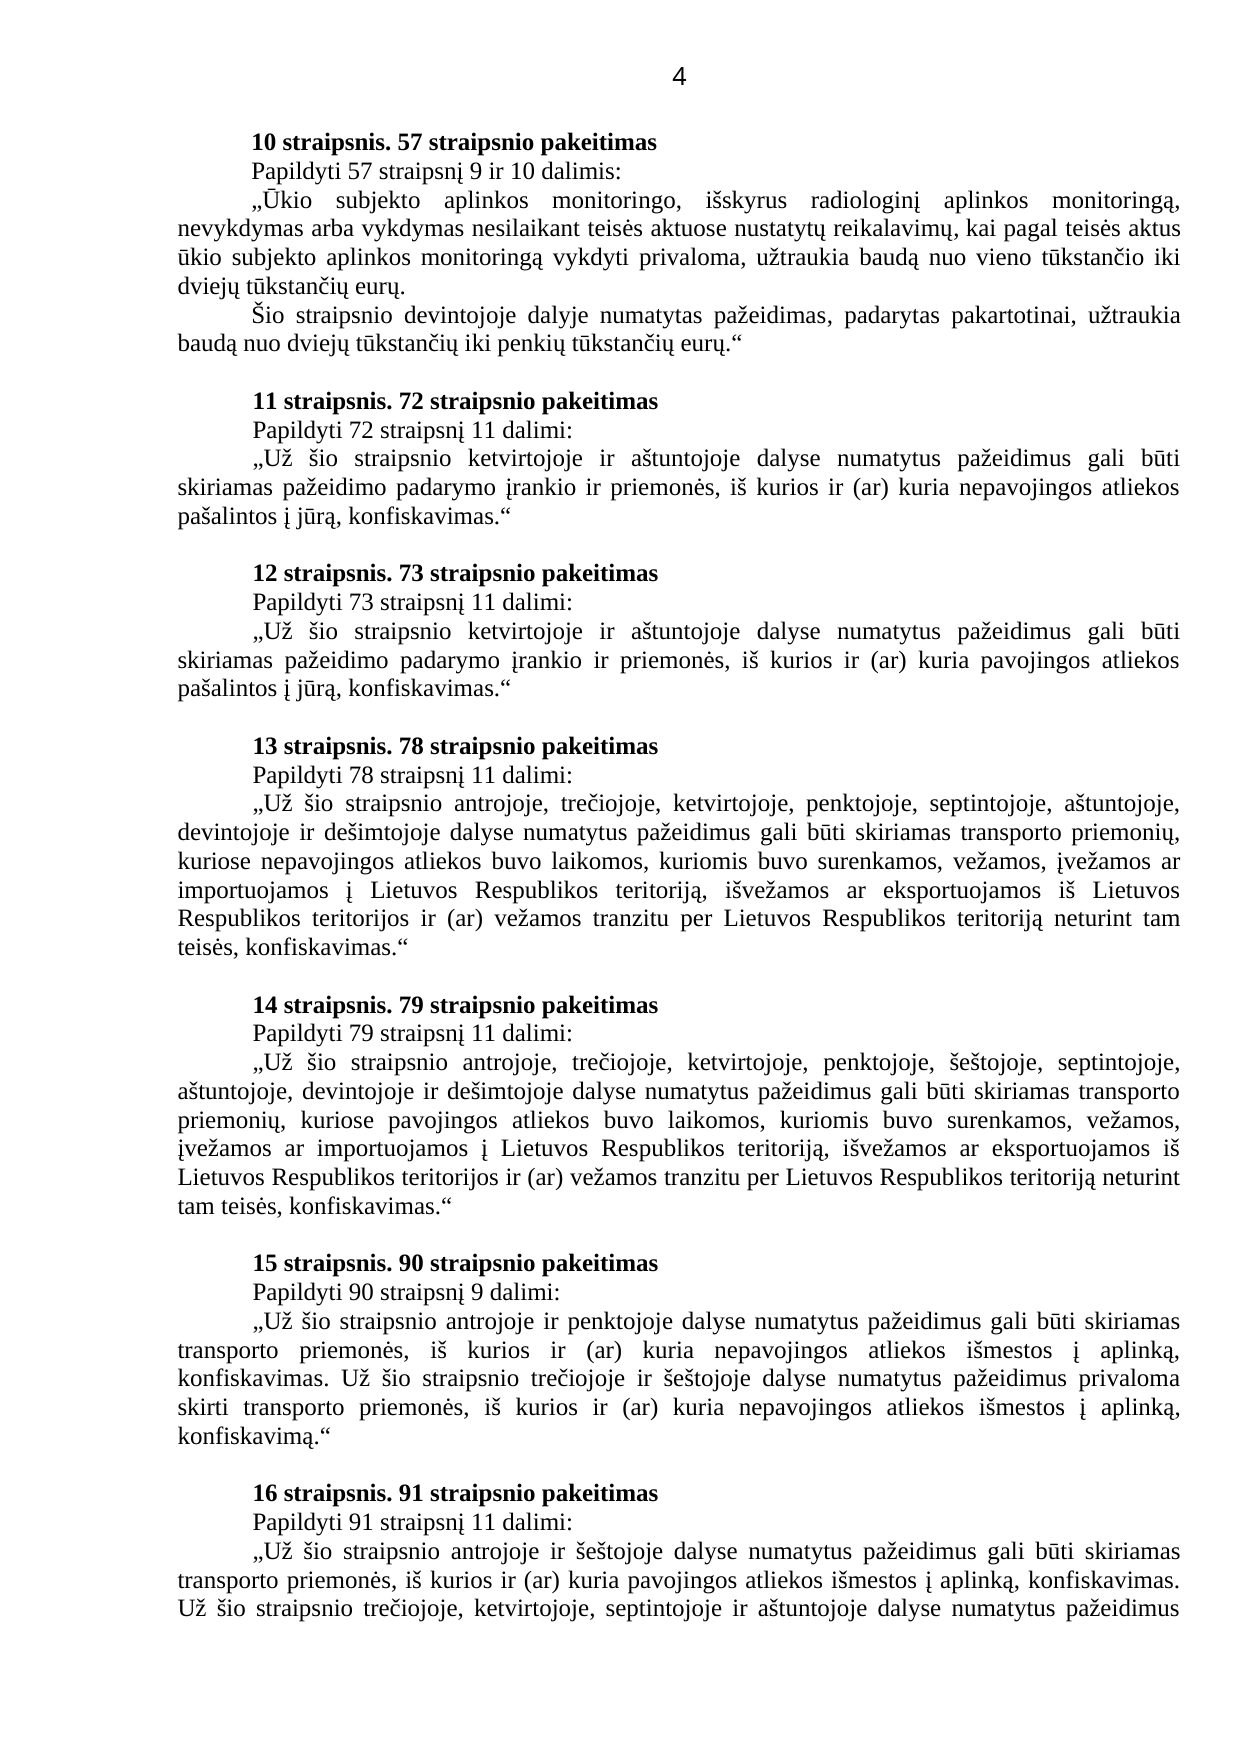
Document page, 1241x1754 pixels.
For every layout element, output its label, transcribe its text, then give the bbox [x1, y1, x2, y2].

text „Už šio straipsnio antrojoje ir penktojoje dalyse numatytus pažeidimus gali būti skiriamas transporto priemonės, iš kurios ir (ar) kuria nepavojingos atliekos išmestos į aplinką, konfiskavimas. Už šio straipsnio trečiojoje ir šeštojoje dalyse numatytus pažeidimus privaloma skirti transporto priemonės, iš kurios ir (ar) kuria nepavojingos atliekos išmestos į aplinką, konfiskavimą.“ [177, 1306, 1181, 1450]
text 11 straipsnis. 72 straipsnio pakeitimas [177, 386, 1181, 415]
text 12 straipsnis. 73 straipsnio pakeitimas [177, 558, 1181, 587]
text Papildyti 57 straipsnį 9 ir 10 dalimis: [177, 156, 1181, 185]
text 15 straipsnis. 90 straipsnio pakeitimas [177, 1248, 1181, 1277]
text 16 straipsnis. 91 straipsnio pakeitimas [177, 1478, 1181, 1507]
text 14 straipsnis. 79 straipsnio pakeitimas [177, 990, 1181, 1018]
text „Ūkio subjekto aplinkos monitoringo, išskyrus radiologinį aplinkos monitoringą, nevykdymas arba vykdymas nesilaikant teisės aktuose nustatytų reikalavimų, kai pagal teisės aktus ūkio subjekto aplinkos monitoringą vykdyti privaloma, užtraukia baudą nuo vieno tūkstančio iki dviejų tūkstančių eurų. [177, 185, 1181, 300]
text „Už šio straipsnio antrojoje, trečiojoje, ketvirtojoje, penktojoje, šeštojoje, septintojoje, aštuntojoje, devintojoje ir dešimtojoje dalyse numatytus pažeidimus gali būti skiriamas transporto priemonių, kuriose pavojingos atliekos buvo laikomos, kuriomis buvo surenkamos, vežamos, įvežamos ar importuojamos į Lietuvos Respublikos teritoriją, išvežamos ar eksportuojamos iš Lietuvos Respublikos teritorijos ir (ar) vežamos tranzitu per Lietuvos Respublikos teritoriją neturint tam teisės, konfiskavimas.“ [177, 1047, 1181, 1220]
text „Už šio straipsnio ketvirtojoje ir aštuntojoje dalyse numatytus pažeidimus gali būti skiriamas pažeidimo padarymo įrankio ir priemonės, iš kurios ir (ar) kuria nepavojingos atliekos pašalintos į jūrą, konfiskavimas.“ [177, 443, 1181, 530]
text „Už šio straipsnio antrojoje ir šeštojoje dalyse numatytus pažeidimus gali būti skiriamas transporto priemonės, iš kurios ir (ar) kuria pavojingos atliekos išmestos į aplinką, konfiskavimas. Už šio straipsnio trečiojoje, ketvirtojoje, septintojoje ir aštuntojoje dalyse numatytus pažeidimus [177, 1536, 1181, 1622]
text Papildyti 78 straipsnį 11 dalimi: [177, 760, 1181, 788]
text 10 straipsnis. 57 straipsnio pakeitimas [177, 127, 1181, 156]
text Papildyti 90 straipsnį 9 dalimi: [177, 1277, 1181, 1306]
text 13 straipsnis. 78 straipsnio pakeitimas [177, 731, 1181, 760]
text Papildyti 72 straipsnį 11 dalimi: [177, 415, 1181, 443]
text „Už šio straipsnio ketvirtojoje ir aštuntojoje dalyse numatytus pažeidimus gali būti skiriamas pažeidimo padarymo įrankio ir priemonės, iš kurios ir (ar) kuria pavojingos atliekos pašalintos į jūrą, konfiskavimas.“ [177, 616, 1181, 702]
text Papildyti 73 straipsnį 11 dalimi: [177, 587, 1181, 616]
text Papildyti 91 straipsnį 11 dalimi: [177, 1507, 1181, 1536]
text Papildyti 79 straipsnį 11 dalimi: [177, 1018, 1181, 1047]
text Šio straipsnio devintojoje dalyje numatytas pažeidimas, padarytas pakartotinai, užtraukia baudą nuo dviejų tūkstančių iki penkių tūkstančių eurų.“ [177, 300, 1181, 357]
text „Už šio straipsnio antrojoje, trečiojoje, ketvirtojoje, penktojoje, septintojoje, aštuntojoje, devintojoje ir dešimtojoje dalyse numatytus pažeidimus gali būti skiriamas transporto priemonių, kuriose nepavojingos atliekos buvo laikomos, kuriomis buvo surenkamos, vežamos, įvežamos ar importuojamos į Lietuvos Respublikos teritoriją, išvežamos ar eksportuojamos iš Lietuvos Respublikos teritorijos ir (ar) vežamos tranzitu per Lietuvos Respublikos teritoriją neturint tam teisės, konfiskavimas.“ [177, 788, 1181, 961]
